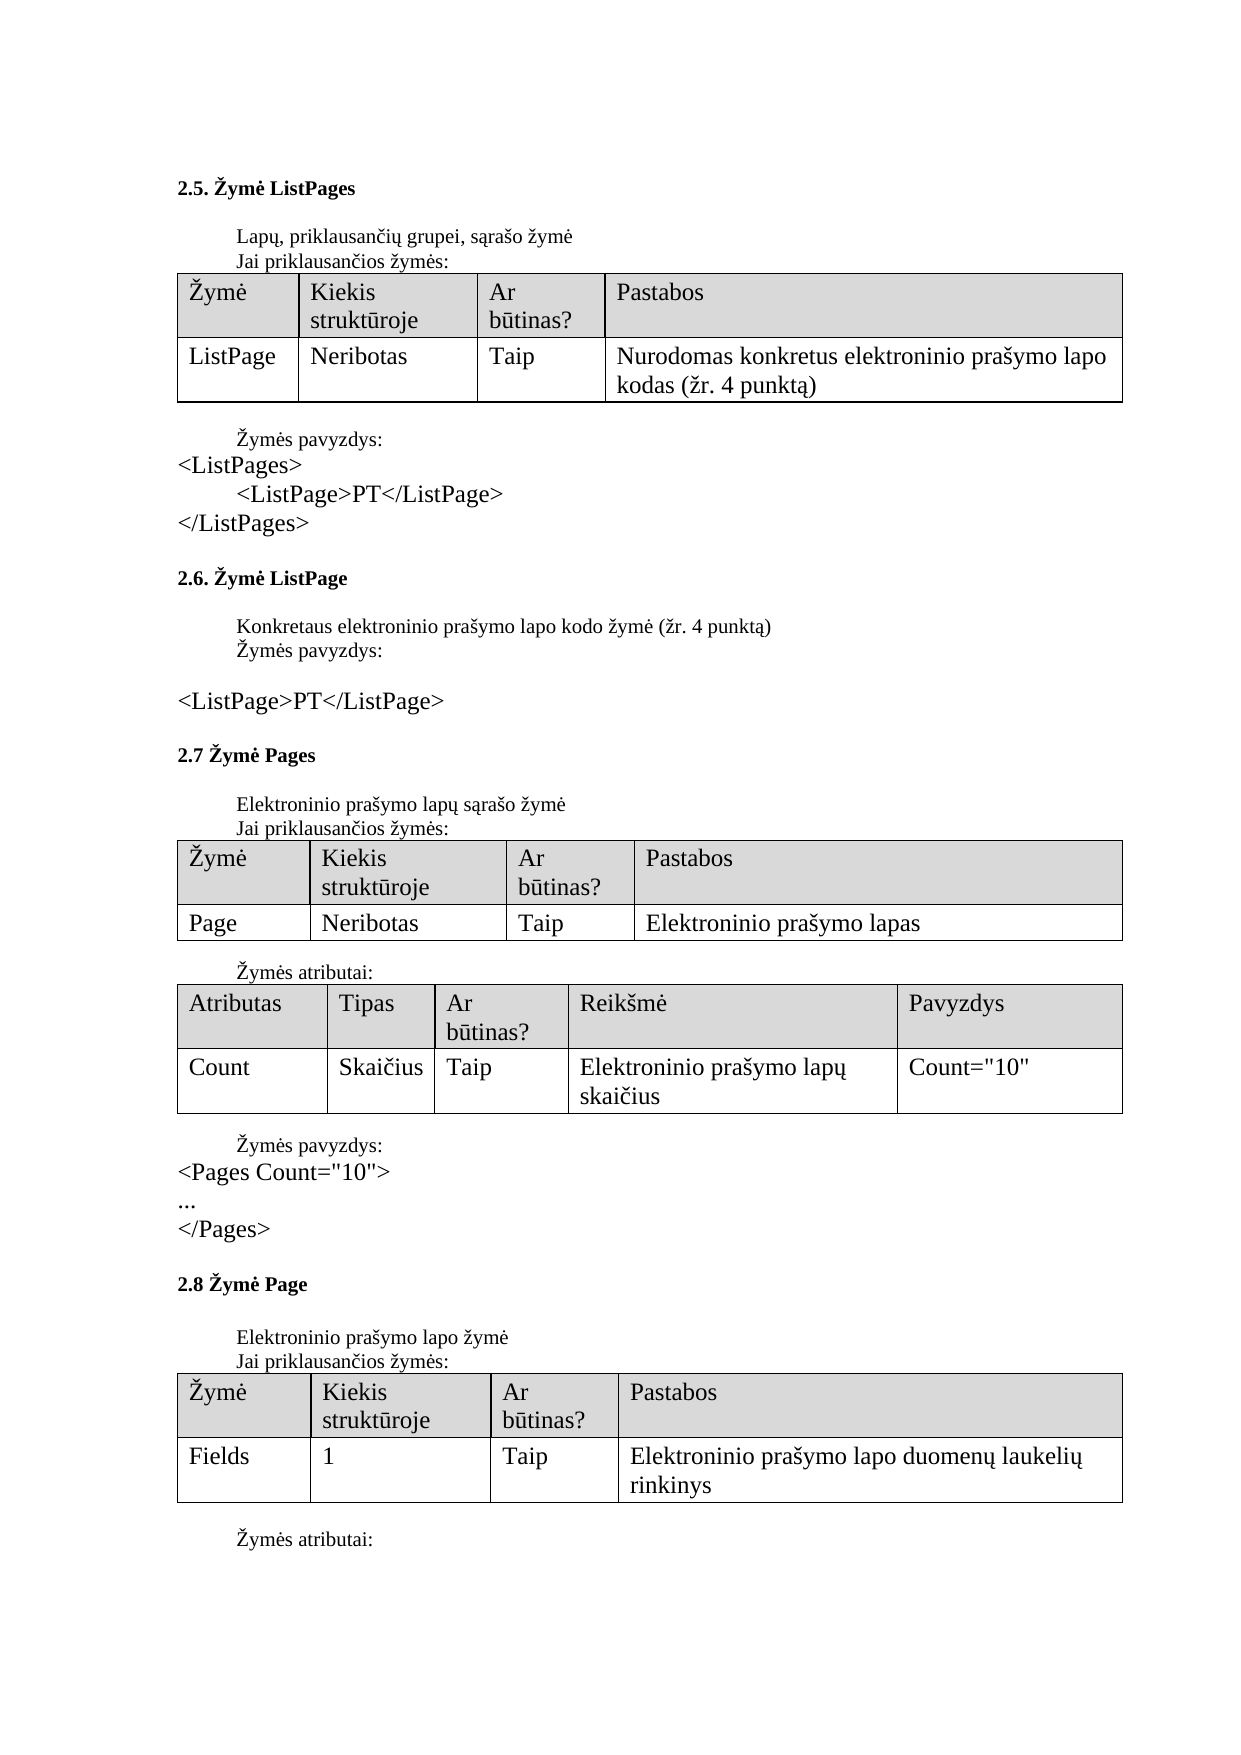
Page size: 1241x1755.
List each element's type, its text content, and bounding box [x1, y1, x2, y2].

table_cell Count [178, 1049, 327, 1113]
table_header Žymė [178, 1374, 310, 1437]
table_header Ar būtinas? [507, 841, 634, 904]
table_header Kiekis struktūroje [300, 274, 477, 337]
table_cell Elektroninio prašymo lapų skaičius [569, 1049, 897, 1113]
text Elektroninio prašymo lapo žymė [177, 1325, 1122, 1349]
table_cell 1 [311, 1438, 490, 1502]
text Konkretaus elektroninio prašymo lapo kodo žymė (žr. 4 punktą) [177, 614, 1122, 638]
text Jai priklausančios žymės: [177, 1349, 1122, 1373]
table_cell Taip [491, 1438, 618, 1502]
table_header Pavyzdys [898, 985, 1122, 1048]
text Jai priklausančios žymės: [177, 248, 1122, 273]
text ... [177, 1186, 1122, 1214]
text Žymės pavyzdys: [177, 1133, 1122, 1157]
table_header Žymė [178, 841, 309, 904]
text <ListPage>PT</ListPage> [177, 479, 1122, 508]
table_header Ar būtinas? [492, 1374, 618, 1437]
table_cell Skaičius [328, 1049, 434, 1113]
text 2.5. Žymė ListPages [177, 176, 1122, 200]
table_cell Nurodomas konkretus elektroninio prašymo lapo kodas (žr. 4 punktą) [606, 338, 1122, 401]
text Jai priklausančios žymės: [177, 816, 1122, 839]
table_cell Page [178, 905, 310, 939]
text Žymės pavyzdys: [177, 426, 1122, 451]
table_header Žymė [178, 274, 298, 337]
table_header Pastabos [606, 274, 1122, 337]
table_header Atributas [178, 985, 327, 1048]
text </ListPages> [177, 508, 1122, 537]
table_cell Fields [178, 1438, 310, 1502]
table_cell Taip [507, 905, 634, 939]
text 2.8 Žymė Page [177, 1272, 1122, 1296]
table_cell Taip [435, 1049, 568, 1113]
table_cell Count="10" [898, 1049, 1122, 1113]
text Žymės atributai: [177, 960, 1122, 984]
table_header Pastabos [619, 1374, 1122, 1437]
text Žymės atributai: [177, 1527, 1122, 1551]
text Elektroninio prašymo lapų sąrašo žymė [177, 791, 1122, 816]
table_header Kiekis struktūroje [312, 1374, 490, 1437]
table_cell Elektroninio prašymo lapo duomenų laukelių rinkinys [619, 1438, 1122, 1502]
table_header Ar būtinas? [478, 274, 604, 337]
table_cell Neribotas [299, 338, 477, 401]
table_cell Taip [478, 338, 605, 401]
text Lapų, priklausančių grupei, sąrašo žymė [177, 224, 1122, 248]
text <Pages Count="10"> [177, 1157, 1122, 1186]
table_cell Elektroninio prašymo lapas [635, 905, 1122, 939]
text 2.7 Žymė Pages [177, 743, 1122, 767]
text 2.6. Žymė ListPage [177, 566, 1122, 589]
text <ListPage>PT</ListPage> [177, 686, 1122, 714]
table_header Ar būtinas? [436, 985, 568, 1048]
table_header Reikšmė [569, 985, 897, 1048]
text <ListPages> [177, 451, 1122, 479]
text </Pages> [177, 1214, 1122, 1243]
table_header Kiekis struktūroje [311, 841, 506, 904]
table_header Pastabos [635, 841, 1122, 904]
table_cell ListPage [178, 338, 298, 401]
text Žymės pavyzdys: [177, 638, 1122, 662]
table_cell Neribotas [311, 905, 506, 939]
table_header Tipas [328, 985, 434, 1048]
